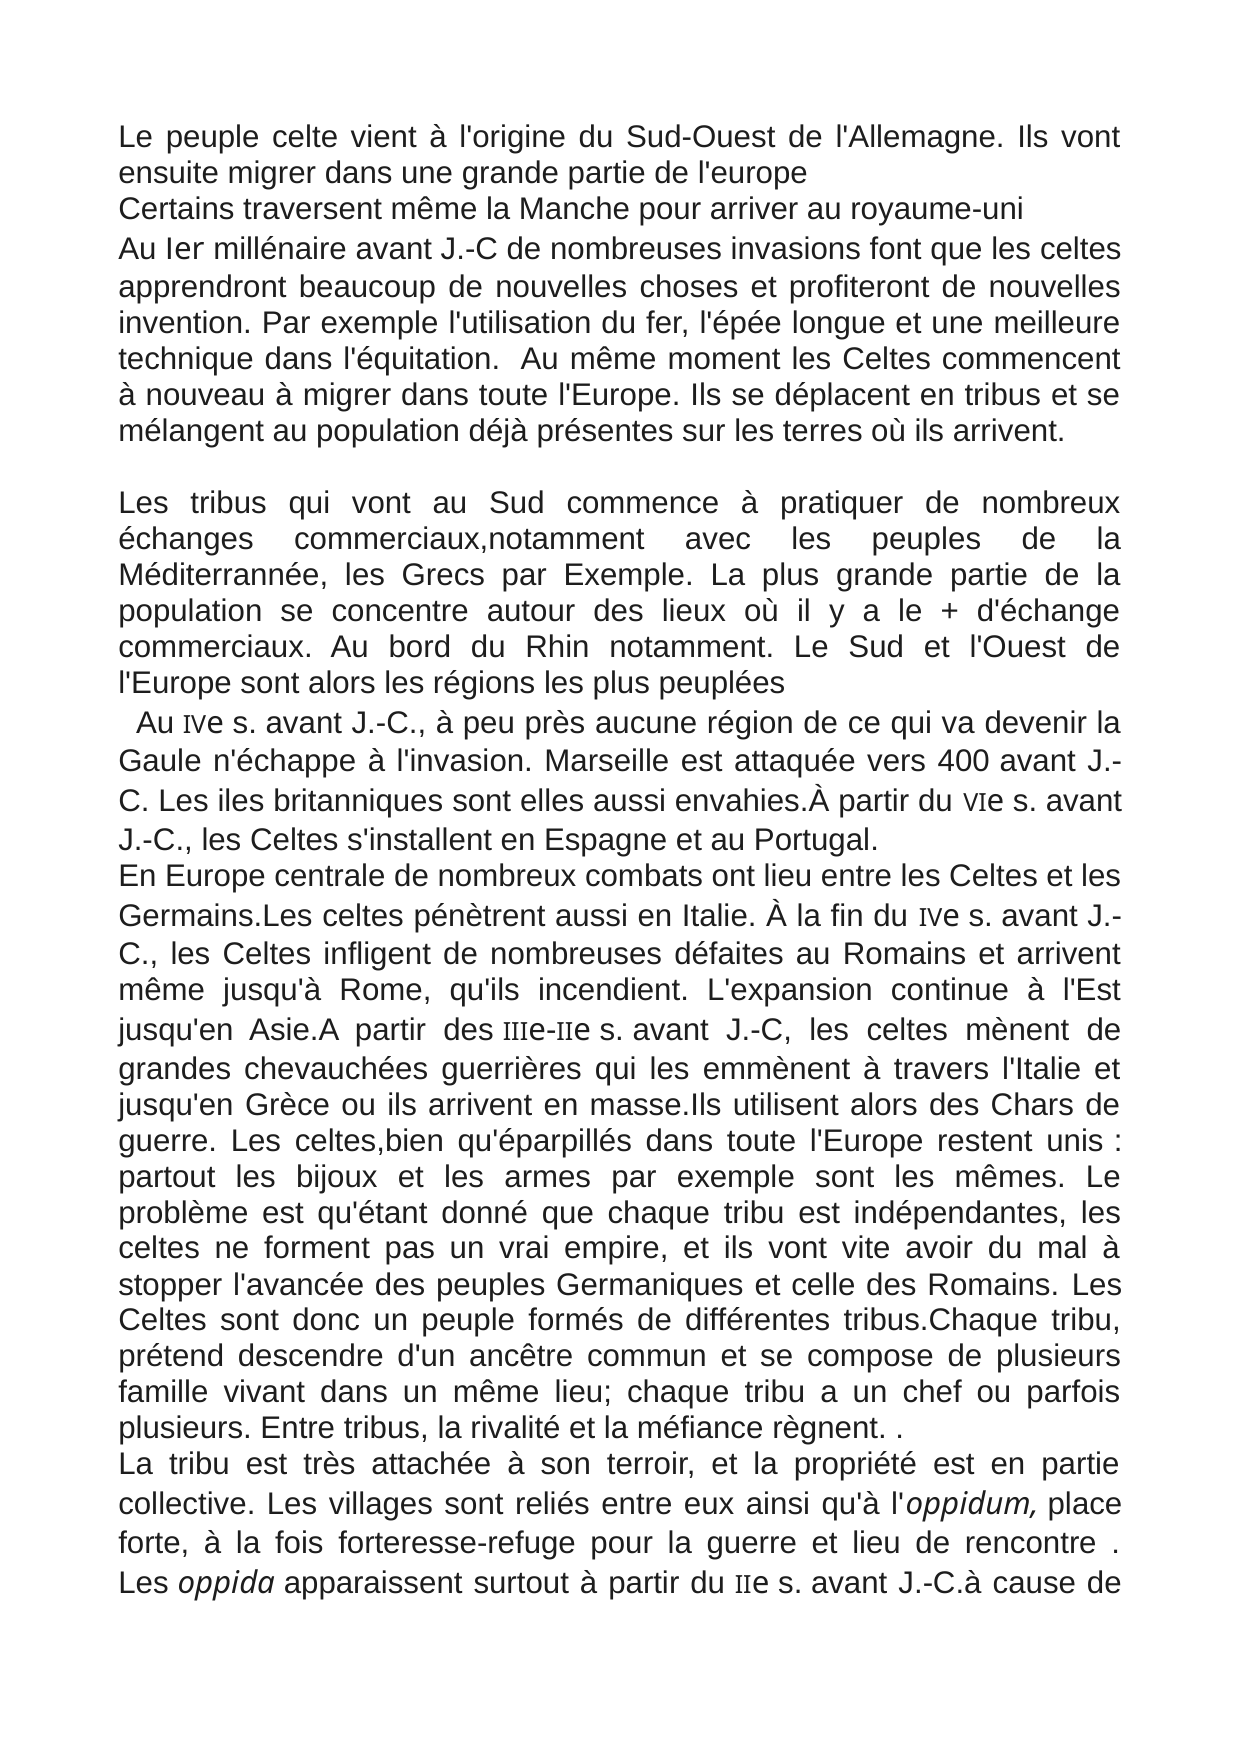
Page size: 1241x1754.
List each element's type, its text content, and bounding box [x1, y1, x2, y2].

text Au ive s. avant J.-C., à peu près aucune région de ce qui va devenir la Gaule n'échappe à l'invasion. Marseille est attaquée vers 400 avant J.-C. Les iles britanniques sont elles aussi envahies.À partir du vie s. avant J.-C., les Celtes s'installent en Espagne et au Portugal. [118, 700, 1122, 857]
text La tribu est très attachée à son terroir, et la propriété est en partie collective. Les villages sont reliés entre eux ainsi qu'à l'oppidum, place forte, à la fois forteresse-refuge pour la guerre et lieu de rencontre . Les oppida apparaissent surtout à partir du iie s. avant J.-C.à cause de [118, 1445, 1122, 1602]
text Au Ier millénaire avant J.-C de nombreuses invasions font que les celtes apprendront beaucoup de nouvelles choses et profiteront de nouvelles invention. Par exemple l'utilisation du fer, l'épée longue et une meilleure technique dans l'équitation. Au même moment les Celtes commencent à nouveau à migrer dans toute l'Europe. Ils se déplacent en tribus et se mélangent au population déjà présentes sur les terres où ils arrivent. [118, 226, 1122, 448]
text Les tribus qui vont au Sud commence à pratiquer de nombreux échanges commerciaux,notamment avec les peuples de la Méditerrannée, les Grecs par Exemple. La plus grande partie de la population se concentre autour des lieux où il y a le + d'échange commerciaux. Au bord du Rhin notamment. Le Sud et l'Ouest de l'Europe sont alors les régions les plus peuplées [118, 484, 1122, 700]
text Le peuple celte vient à l'origine du Sud-Ouest de l'Allemagne. Ils vont ensuite migrer dans une grande partie de l'europe [118, 118, 1122, 190]
text Certains traversent même la Manche pour arriver au royaume-uni [118, 190, 1122, 226]
text En Europe centrale de nombreux combats ont lieu entre les Celtes et les Germains.Les celtes pénètrent aussi en Italie. À la fin du ive s. avant J.-C., les Celtes infligent de nombreuses défaites au Romains et arrivent même jusqu'à Rome, qu'ils incendient. L'expansion continue à l'Est jusqu'en Asie.A partir des iiie-iie s. avant J.-C, les celtes mènent de grandes chevauchées guerrières qui les emmènent à travers l'Italie et jusqu'en Grèce ou ils arrivent en masse.Ils utilisent alors des Chars de guerre. Les celtes,bien qu'éparpillés dans toute l'Europe restent unis : partout les bijoux et les armes par exemple sont les mêmes. Le problème est qu'étant donné que chaque tribu est indépendantes, les celtes ne forment pas un vrai empire, et ils vont vite avoir du mal à stopper l'avancée des peuples Germaniques et celle des Romains. Les Celtes sont donc un peuple formés de différentes tribus.Chaque tribu, prétend descendre d'un ancêtre commun et se compose de plusieurs famille vivant dans un même lieu; chaque tribu a un chef ou parfois plusieurs. Entre tribus, la rivalité et la méfiance règnent. . [118, 857, 1122, 1445]
